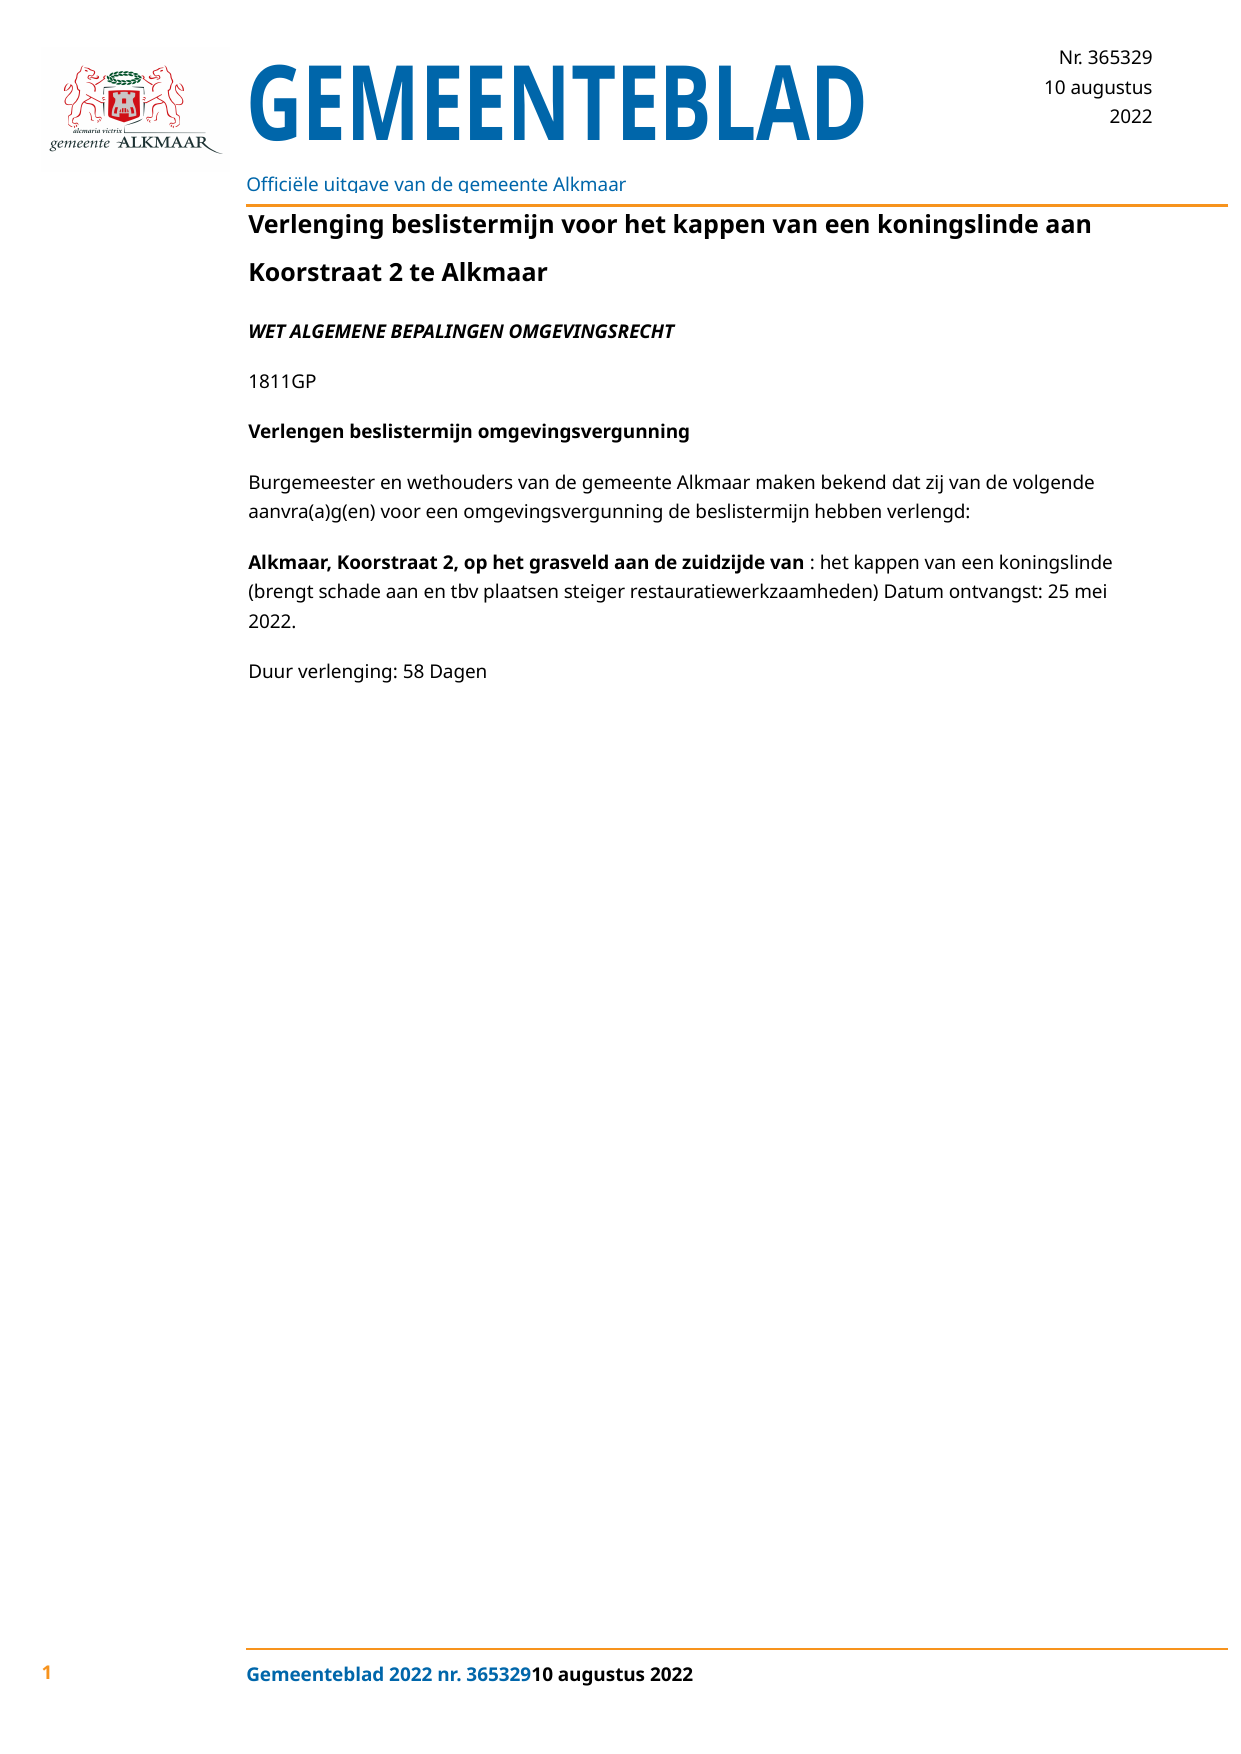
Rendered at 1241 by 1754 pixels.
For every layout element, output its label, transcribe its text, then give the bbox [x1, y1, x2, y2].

text 1811GP [248, 368, 1152, 394]
text Verlenging beslistermijn voor het kappen van een koningslinde aan Koorstraat 2 te Alkmaar [248, 207, 1152, 288]
text WET ALGEMENE BEPALINGEN OMGEVINGSRECHT [248, 318, 1152, 344]
text Alkmaar, Koorstraat 2, op het grasveld aan de zuidzijde van : het kappen van een koningslinde (brengt schade aan en tbv plaatsen steiger restauratiewerkzaamheden) Datum ontvangst: 25 mei 2022. [248, 549, 1152, 634]
text Verlengen beslistermijn omgevingsvergunning [248, 419, 1152, 444]
text Burgemeester en wethouders van de gemeente Alkmaar maken bekend dat zij van de volgende aanvra(a)g(en) voor een omgevingsvergunning de beslistermijn hebben verlengd: [248, 469, 1152, 524]
text Duur verlenging: 58 Dagen [248, 659, 1152, 684]
picture [41, 47, 231, 172]
